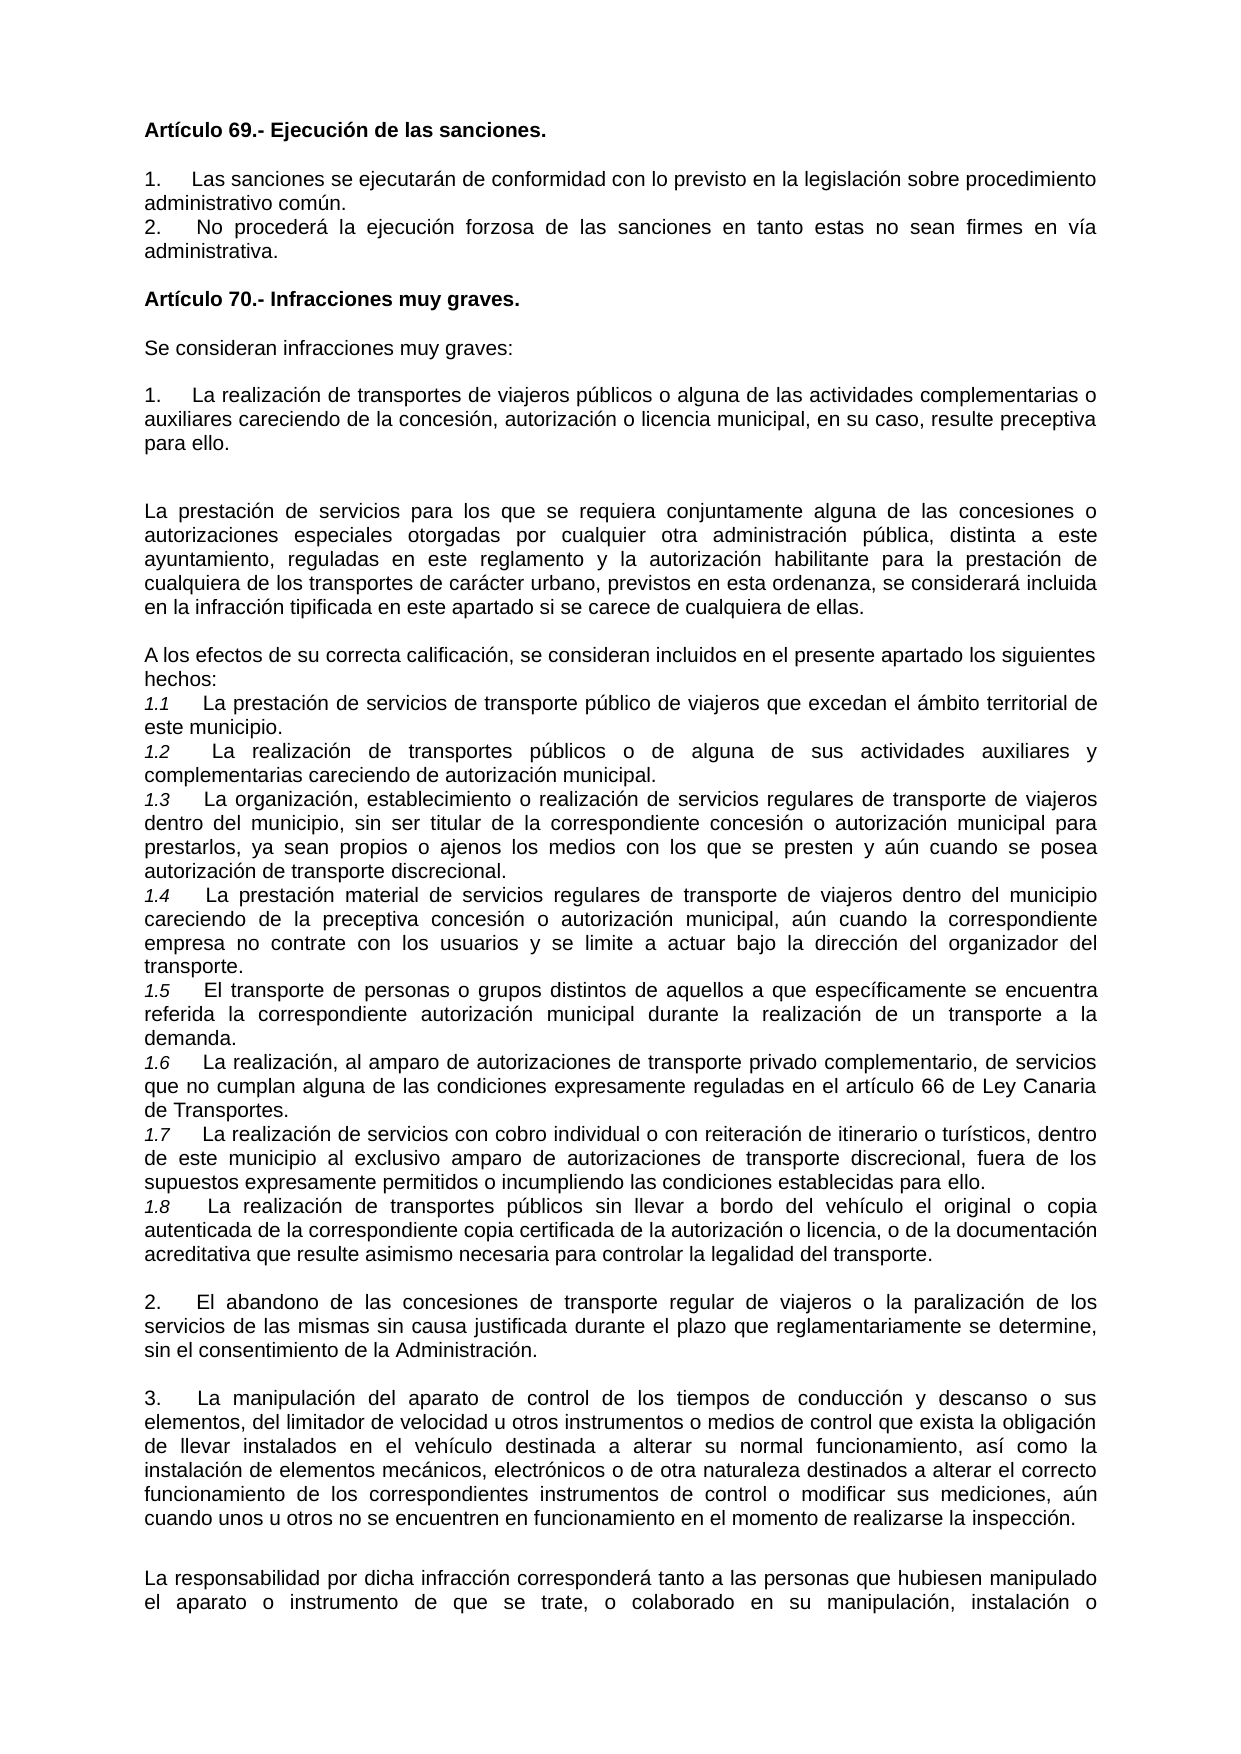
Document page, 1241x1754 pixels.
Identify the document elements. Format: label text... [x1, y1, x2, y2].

list Las sanciones se ejecutarán de conformidad con lo previsto en la legislación sobre procedimiento administrativo común. [144, 167, 1098, 215]
list La organización, establecimiento o realización de servicios regulares de transporte de viajeros dentro del municipio, sin ser titular de la correspondiente concesión o autorización municipal para prestarlos, ya sean propios o ajenos los medios con los que se presten y aún cuando se posea autorización de transporte discrecional. [144, 787, 1098, 882]
list La prestación de servicios de transporte público de viajeros que excedan el ámbito territorial de este municipio. [144, 691, 1099, 739]
list El abandono de las concesiones de transporte regular de viajeros o la paralización de los servicios de las mismas sin causa justificada durante el plazo que reglamentariamente se determine, sin el consentimiento de la Administración. [144, 1290, 1099, 1362]
text La responsabilidad por dicha infracción corresponderá tanto a las personas que hubiesen manipulado el aparato o instrumento de que se trate, o colaborado en su manipulación, instalación o [144, 1566, 1098, 1614]
list No procederá la ejecución forzosa de las sanciones en tanto estas no sean firmes en vía administrativa. [144, 215, 1098, 263]
list La prestación material de servicios regulares de transporte de viajeros dentro del municipio careciendo de la preceptiva concesión o autorización municipal, aún cuando la correspondiente empresa no contrate con los usuarios y se limite a actuar bajo la dirección del organizador del transporte. [144, 882, 1099, 978]
list La realización de transportes públicos sin llevar a bordo del vehículo el original o copia autenticada de la correspondiente copia certificada de la autorización o licencia, o de la documentación acreditativa que resulte asimismo necesaria para controlar la legalidad del transporte. [144, 1194, 1098, 1266]
list La realización, al amparo de autorizaciones de transporte privado complementario, de servicios que no cumplan alguna de las condiciones expresamente reguladas en el artículo 66 de Ley Canaria de Transportes. [144, 1050, 1098, 1122]
text Artículo 69.- Ejecución de las sanciones. [144, 118, 1098, 142]
list El transporte de personas o grupos distintos de aquellos a que específicamente se encuentra referida la correspondiente autorización municipal durante la realización de un transporte a la demanda. [144, 978, 1099, 1050]
text La prestación de servicios para los que se requiera conjuntamente alguna de las concesiones o autorizaciones especiales otorgadas por cualquier otra administración pública, distinta a este ayuntamiento, reguladas en este reglamento y la autorización habilitante para la prestación de cualquiera de los transportes de carácter urbano, previstos en esta ordenanza, se considerará incluida en la infracción tipificada en este apartado si se carece de cualquiera de ellas. [144, 499, 1099, 618]
list La realización de servicios con cobro individual o con reiteración de itinerario o turísticos, dentro de este municipio al exclusivo amparo de autorizaciones de transporte discrecional, fuera de los supuestos expresamente permitidos o incumpliendo las condiciones establecidas para ello. [144, 1122, 1098, 1194]
list Artículo 70.- Infracciones muy graves. [144, 287, 1098, 311]
list La realización de transportes públicos o de alguna de sus actividades auxiliares y complementarias careciendo de autorización municipal. [144, 739, 1098, 787]
list Se consideran infracciones muy graves: [144, 335, 1098, 359]
list La realización de transportes de viajeros públicos o alguna de las actividades complementarias o auxiliares careciendo de la concesión, autorización o licencia municipal, en su caso, resulte preceptiva para ello. [144, 383, 1098, 455]
list La manipulación del aparato de control de los tiempos de conducción y descanso o sus elementos, del limitador de velocidad u otros instrumentos o medios de control que exista la obligación de llevar instalados en el vehículo destinada a alterar su normal funcionamiento, así como la instalación de elementos mecánicos, electrónicos o de otra naturaleza destinados a alterar el correcto funcionamiento de los correspondientes instrumentos de control o modificar sus mediciones, aún cuando unos u otros no se encuentren en funcionamiento en el momento de realizarse la inspección. [144, 1386, 1098, 1529]
text A los efectos de su correcta calificación, se consideran incluidos en el presente apartado los siguientes hechos: [144, 643, 1097, 691]
